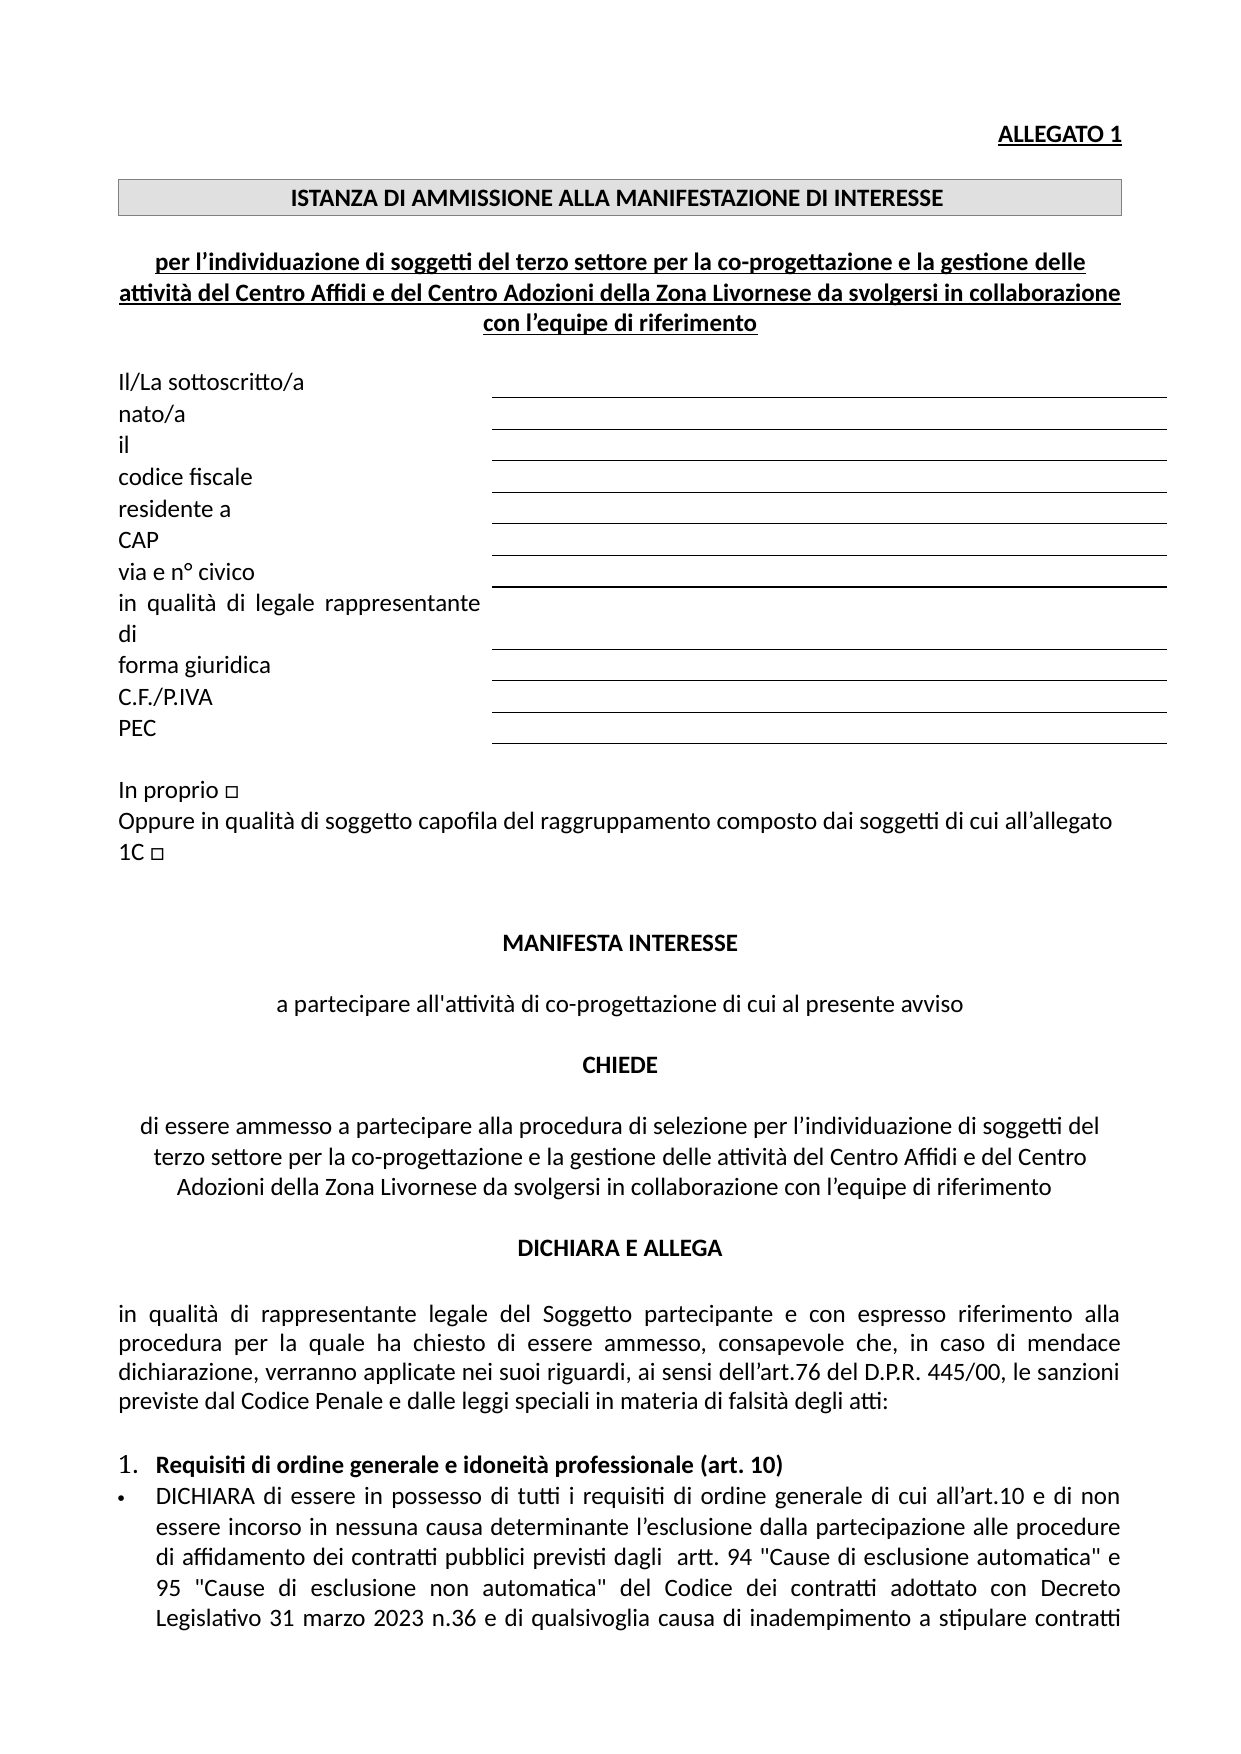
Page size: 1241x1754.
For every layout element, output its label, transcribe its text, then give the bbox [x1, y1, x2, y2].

table_cell nato/a [107, 397, 492, 428]
table_cell [492, 681, 1167, 712]
text MANIFESTA INTERESSE [118, 927, 1122, 958]
text ALLEGATO 1 [118, 118, 1122, 149]
table_cell PEC [107, 712, 492, 743]
table_header [492, 366, 1167, 397]
table_cell [492, 398, 1167, 428]
list Requisiti di ordine generale e idoneità professionale (art. 10) [118, 1446, 1122, 1480]
text CHIEDE [118, 1049, 1122, 1080]
table_cell [492, 524, 1167, 555]
table_cell codice fiscale [107, 460, 492, 492]
table_cell [492, 430, 1167, 460]
text per l’individuazione di soggetti del terzo settore per la co-progettazione e la gestione delle attività del Centro Affidi e del Centro Adozioni della Zona Livornese da svolgersi in collaborazione con l’equipe di riferimento [118, 246, 1122, 338]
text ISTANZA DI AMMISSIONE ALLA MANIFESTAZIONE DI INTERESSE [119, 180, 1121, 215]
table_cell [492, 588, 1167, 648]
table_cell C.F./P.IVA [107, 680, 492, 712]
text DICHIARA E ALLEGA [118, 1232, 1122, 1263]
table_cell [492, 713, 1167, 743]
text In proprio □ [118, 775, 1122, 805]
table_cell residente a [107, 492, 492, 523]
table_cell [492, 461, 1167, 492]
table_cell [492, 493, 1167, 523]
table_cell [492, 650, 1167, 680]
table_cell in qualità di legale rappresentante di [107, 586, 492, 648]
table_cell forma giuridica [107, 649, 492, 680]
table_cell CAP [107, 523, 492, 555]
text a partecipare all'attività di co-progettazione di cui al presente avviso [118, 988, 1122, 1019]
table_cell via e n° civico [107, 555, 492, 586]
text di essere ammesso a partecipare alla procedura di selezione per l’individuazione di soggetti del terzo settore per la co-progettazione e la gestione delle attività del Centro Affidi e del Centro Adozioni della Zona Livornese da svolgersi in collaborazione con l’equipe di riferimento [118, 1110, 1122, 1202]
table_header Il/La sottoscritto/a [107, 366, 492, 397]
list DICHIARA di essere in possesso di tutti i requisiti di ordine generale di cui all’art.10 e di non essere incorso in nessuna causa determinante l’esclusione dalla partecipazione alle procedure di affidamento dei contratti pubblici previsti dagli artt. 94 "Cause di esclusione automatica" e 95 "Cause di esclusione non automatica" del Codice dei contratti adottato con Decreto Legislativo 31 marzo 2023 n.36 e di qualsivoglia causa di inadempimento a stipulare contratti [118, 1480, 1122, 1633]
text in qualità di rappresentante legale del Soggetto partecipante e con espresso riferimento alla procedura per la quale ha chiesto di essere ammesso, consapevole che, in caso di mendace dichiarazione, verranno applicate nei suoi riguardi, ai sensi dell’art.76 del D.P.R. 445/00, le sanzioni previste dal Codice Penale e dalle leggi speciali in materia di falsità degli atti: [118, 1298, 1122, 1416]
table_cell il [107, 429, 492, 460]
text Oppure in qualità di soggetto capofila del raggruppamento composto dai soggetti di cui all’allegato 1C □ [118, 805, 1122, 866]
table_cell [492, 556, 1167, 586]
